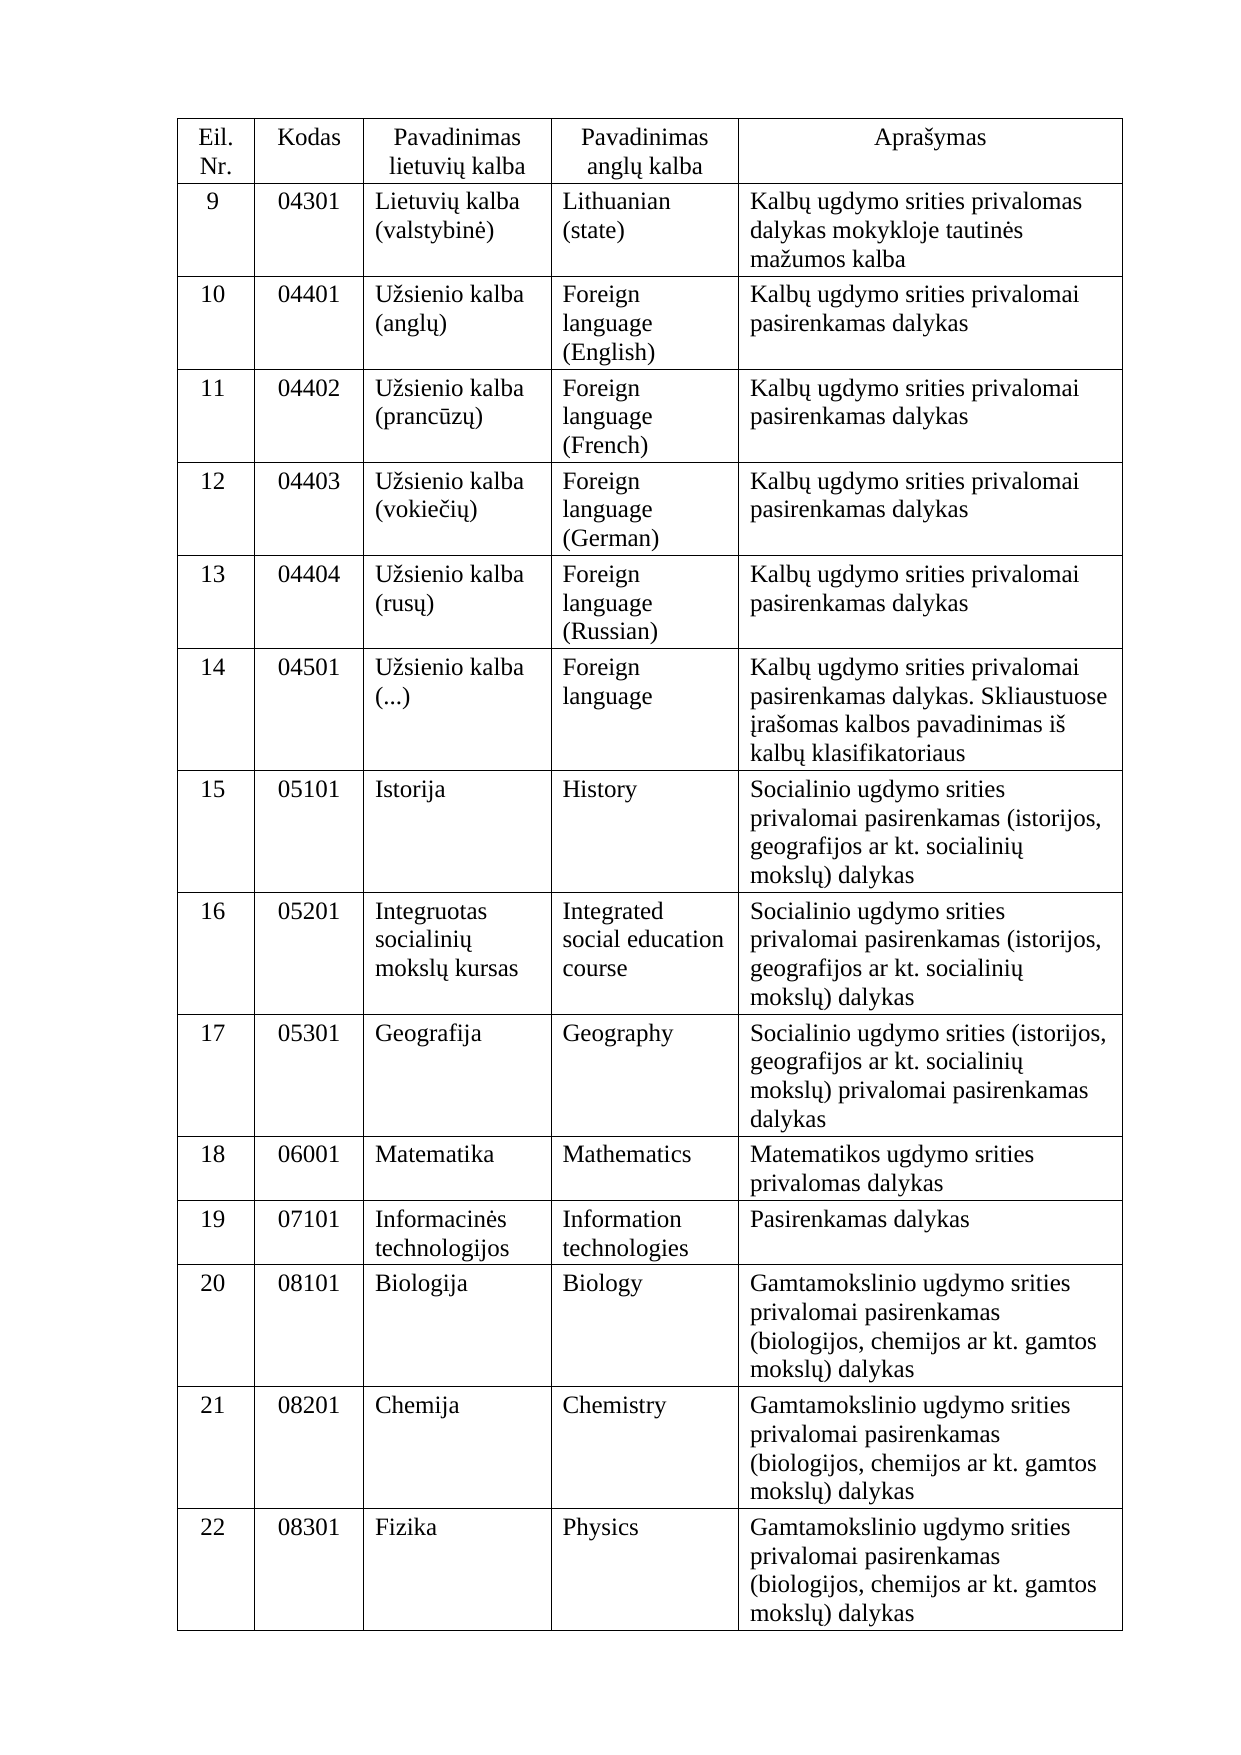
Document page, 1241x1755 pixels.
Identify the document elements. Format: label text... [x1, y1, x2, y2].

table_cell Kalbų ugdymo srities privalomas dalykas mokykloje tautinės mažumos kalba [739, 184, 1122, 276]
table_cell 04402 [255, 370, 363, 462]
table_cell Foreign language [552, 649, 738, 770]
table_cell 14 [178, 649, 254, 770]
table_cell Užsienio kalba (rusų) [364, 556, 551, 648]
table_cell Foreign language (Russian) [552, 556, 738, 648]
table_cell 08101 [255, 1265, 363, 1386]
table_cell Socialinio ugdymo srities (istorijos, geografijos ar kt. socialinių mokslų) privalomai pasirenkamas dalykas [739, 1015, 1122, 1136]
table_cell Gamtamokslinio ugdymo srities privalomai pasirenkamas (biologijos, chemijos ar kt. gamtos mokslų) dalykas [739, 1387, 1122, 1508]
table_cell Fizika [364, 1509, 551, 1630]
table_cell Užsienio kalba (vokiečių) [364, 463, 551, 555]
table_cell 19 [178, 1201, 254, 1264]
table_cell 08201 [255, 1387, 363, 1508]
table_cell Matematikos ugdymo srities privalomas dalykas [739, 1137, 1122, 1200]
table_cell Integrated social education course [552, 893, 738, 1014]
table_cell 04501 [255, 649, 363, 770]
table_cell 07101 [255, 1201, 363, 1264]
table_cell 04401 [255, 277, 363, 369]
table_cell 05201 [255, 893, 363, 1014]
table_cell Foreign language (English) [552, 277, 738, 369]
table_cell 22 [178, 1509, 254, 1630]
table_header Pavadinimas lietuvių kalba [364, 119, 551, 182]
table_cell Pasirenkamas dalykas [739, 1201, 1122, 1264]
table_cell Geography [552, 1015, 738, 1136]
table_cell Matematika [364, 1137, 551, 1200]
table_cell 18 [178, 1137, 254, 1200]
table_cell 9 [178, 184, 254, 276]
table_cell Physics [552, 1509, 738, 1630]
table_cell 16 [178, 893, 254, 1014]
table_cell Chemistry [552, 1387, 738, 1508]
table_cell 15 [178, 771, 254, 892]
table_cell History [552, 771, 738, 892]
table_cell Informacinės technologijos [364, 1201, 551, 1264]
table_cell Kalbų ugdymo srities privalomai pasirenkamas dalykas [739, 556, 1122, 648]
table_cell 10 [178, 277, 254, 369]
table_cell Mathematics [552, 1137, 738, 1200]
table_cell 04404 [255, 556, 363, 648]
table_cell 11 [178, 370, 254, 462]
table_cell Socialinio ugdymo srities privalomai pasirenkamas (istorijos, geografijos ar kt. socialinių mokslų) dalykas [739, 771, 1122, 892]
table_cell Integruotas socialinių mokslų kursas [364, 893, 551, 1014]
table_cell 17 [178, 1015, 254, 1136]
table_cell Foreign language (French) [552, 370, 738, 462]
table_cell Biologija [364, 1265, 551, 1386]
table_cell Gamtamokslinio ugdymo srities privalomai pasirenkamas (biologijos, chemijos ar kt. gamtos mokslų) dalykas [739, 1509, 1122, 1630]
table_cell Socialinio ugdymo srities privalomai pasirenkamas (istorijos, geografijos ar kt. socialinių mokslų) dalykas [739, 893, 1122, 1014]
table_cell Lithuanian (state) [552, 184, 738, 276]
table_cell Foreign language (German) [552, 463, 738, 555]
table_cell Kalbų ugdymo srities privalomai pasirenkamas dalykas. Skliaustuose įrašomas kalbos pavadinimas iš kalbų klasifikatoriaus [739, 649, 1122, 770]
table_cell 12 [178, 463, 254, 555]
table_cell 04403 [255, 463, 363, 555]
table_cell Kalbų ugdymo srities privalomai pasirenkamas dalykas [739, 463, 1122, 555]
table_cell Information technologies [552, 1201, 738, 1264]
table_header Aprašymas [739, 119, 1122, 182]
table_cell 13 [178, 556, 254, 648]
table_cell 05301 [255, 1015, 363, 1136]
table_cell Užsienio kalba (anglų) [364, 277, 551, 369]
table_header Kodas [255, 119, 363, 182]
table_cell 06001 [255, 1137, 363, 1200]
table_cell 21 [178, 1387, 254, 1508]
table_cell Kalbų ugdymo srities privalomai pasirenkamas dalykas [739, 277, 1122, 369]
table_cell Gamtamokslinio ugdymo srities privalomai pasirenkamas (biologijos, chemijos ar kt. gamtos mokslų) dalykas [739, 1265, 1122, 1386]
table_cell Biology [552, 1265, 738, 1386]
table_cell Istorija [364, 771, 551, 892]
table_header Eil. Nr. [178, 119, 254, 182]
table_cell Užsienio kalba (prancūzų) [364, 370, 551, 462]
table_cell 04301 [255, 184, 363, 276]
table_cell Chemija [364, 1387, 551, 1508]
table_cell Geografija [364, 1015, 551, 1136]
table_cell Lietuvių kalba (valstybinė) [364, 184, 551, 276]
table_cell 05101 [255, 771, 363, 892]
table_cell Užsienio kalba (...) [364, 649, 551, 770]
table_cell 20 [178, 1265, 254, 1386]
table_cell 08301 [255, 1509, 363, 1630]
table_cell Kalbų ugdymo srities privalomai pasirenkamas dalykas [739, 370, 1122, 462]
table_header Pavadinimas anglų kalba [552, 119, 738, 182]
